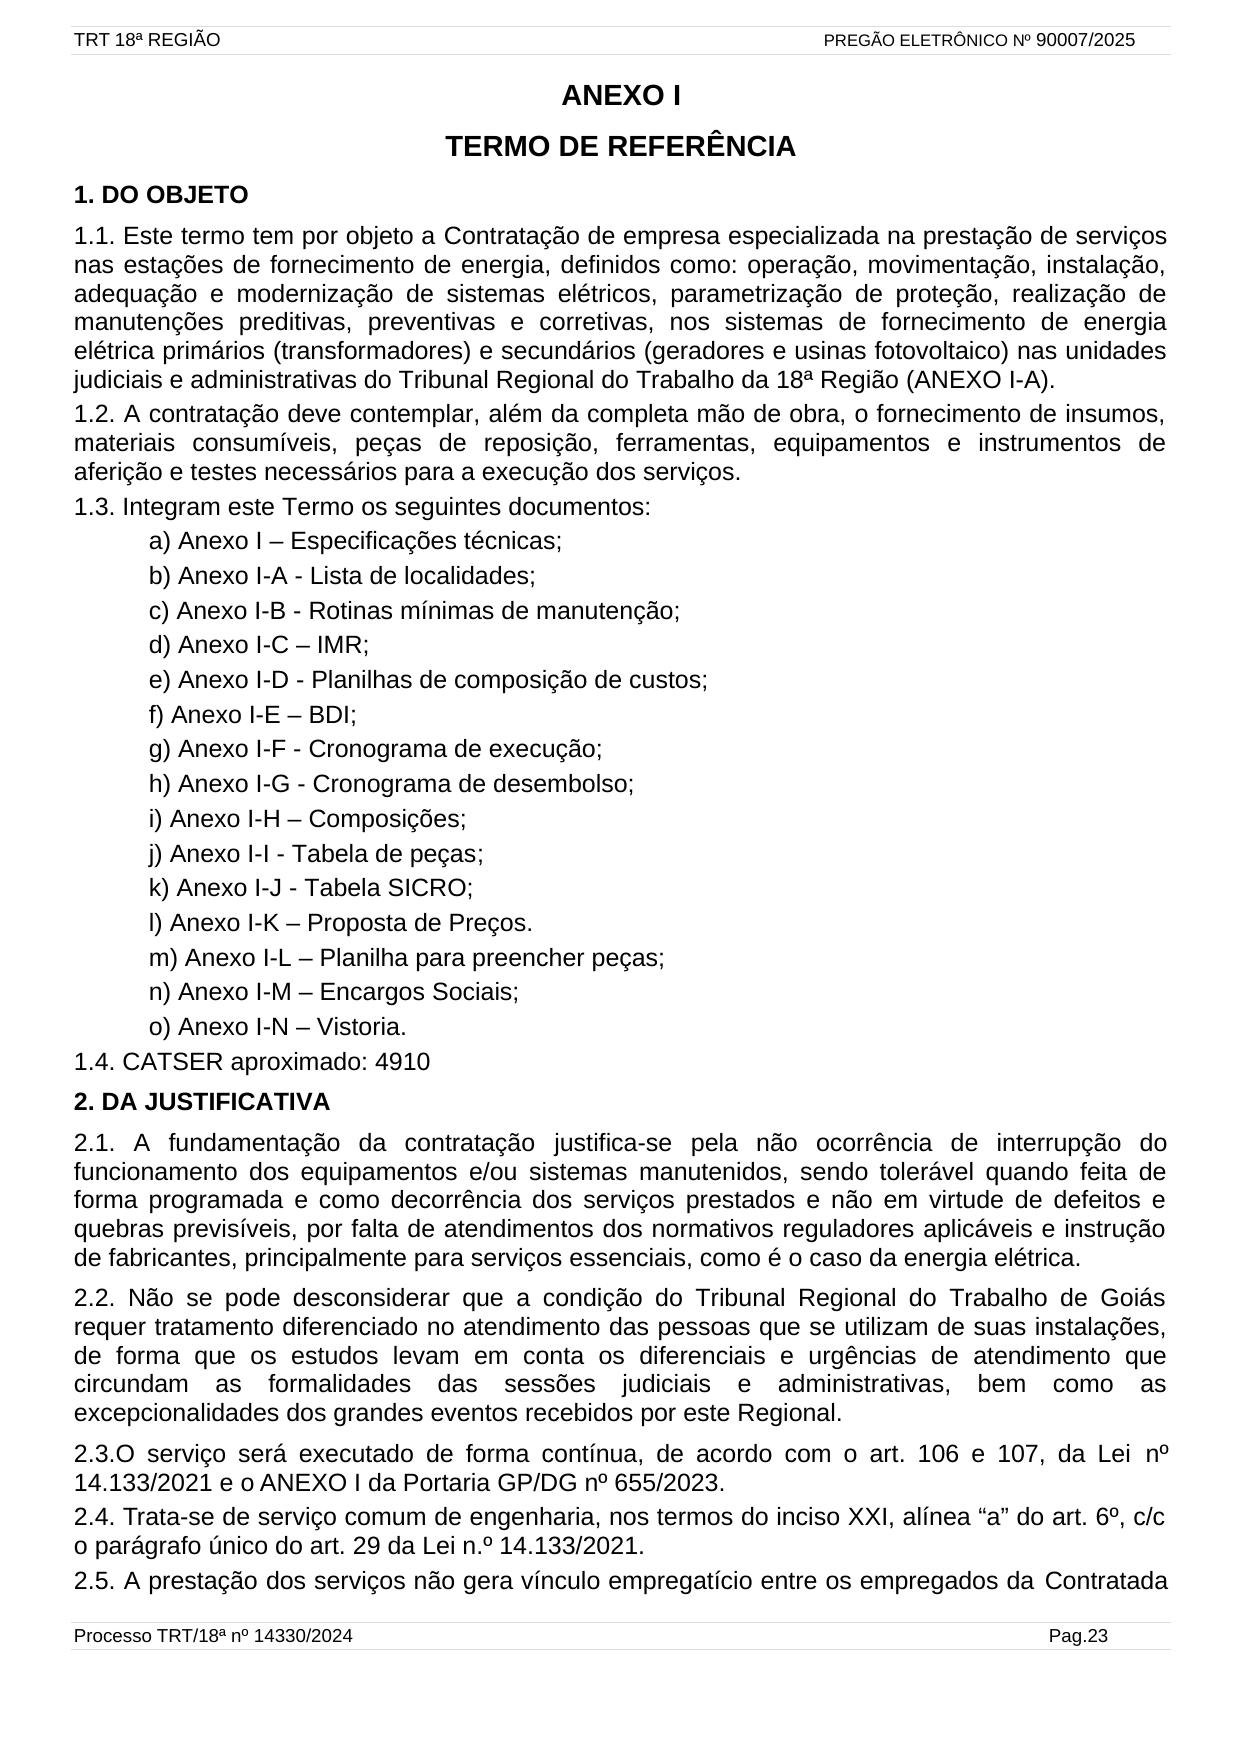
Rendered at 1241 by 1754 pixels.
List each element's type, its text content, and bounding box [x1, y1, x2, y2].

list c) Anexo I-B - Rotinas mínimas de manutenção; [111, 596, 1168, 624]
text 2.4. Trata-se de serviço comum de engenharia, nos termos do inciso XXI, alínea “a” do art. 6º, c/c o parágrafo único do art. 29 da Lei n.º 14.133/2021. [74, 1502, 1168, 1560]
list b) Anexo I-A - Lista de localidades; [111, 561, 1168, 590]
text 1.1. Este termo tem por objeto a Contratação de empresa especializada na prestação de serviços nas estações de fornecimento de energia, definidos como: operação, movimentação, instalação, adequação e modernização de sistemas elétricos, parametrização de proteção, realização de manutenções preditivas, preventivas e corretivas, nos sistemas de fornecimento de energia elétrica primários (transformadores) e secundários (geradores e usinas fotovoltaico) nas unidades judiciais e administrativas do Tribunal Regional do Trabalho da 18ª Região (ANEXO I-A). [74, 221, 1168, 393]
list f) Anexo I-E – BDI; [111, 700, 1168, 728]
text 2.1. A fundamentação da contratação justifica-se pela não ocorrência de interrupção do funcionamento dos equipamentos e/ou sistemas manutenidos, sendo tolerável quando feita de forma programada e como decorrência dos serviços prestados e não em virtude de defeitos e quebras previsíveis, por falta de atendimentos dos normativos reguladores aplicáveis e instrução de fabricantes, principalmente para serviços essenciais, como é o caso da energia elétrica. [74, 1128, 1168, 1271]
list k) Anexo I-J - Tabela SICRO; [111, 873, 1168, 902]
list h) Anexo I-G - Cronograma de desembolso; [111, 769, 1168, 798]
list l) Anexo I-K – Proposta de Preços. [111, 908, 1168, 937]
text 1. DO OBJETO [74, 181, 1168, 209]
text 2.3.O serviço será executado de forma contínua, de acordo com o art. 106 e 107, da Lei nº 14.133/2021 e o ANEXO I da Portaria GP/DG nº 655/2023. [74, 1439, 1168, 1496]
list d) Anexo I-C – IMR; [111, 630, 1168, 659]
text 2. DA JUSTIFICATIVA [74, 1087, 1168, 1116]
list i) Anexo I-H – Composições; [111, 804, 1168, 833]
list n) Anexo I-M – Encargos Sociais; [111, 977, 1168, 1006]
text 1.3. Integram este Termo os seguintes documentos: [74, 492, 1168, 520]
text TERMO DE REFERÊNCIA [74, 129, 1168, 163]
text 1.2. A contratação deve contemplar, além da completa mão de obra, o fornecimento de insumos, materiais consumíveis, peças de reposição, ferramentas, equipamentos e instrumentos de aferição e testes necessários para a execução dos serviços. [74, 399, 1168, 486]
text 2.2. Não se pode desconsiderar que a condição do Tribunal Regional do Trabalho de Goiás requer tratamento diferenciado no atendimento das pessoas que se utilizam de suas instalações, de forma que os estudos levam em conta os diferenciais e urgências de atendimento que circundam as formalidades das sessões judiciais e administrativas, bem como as excepcionalidades dos grandes eventos recebidos por este Regional. [74, 1283, 1168, 1427]
list e) Anexo I-D - Planilhas de composição de custos; [111, 665, 1168, 694]
list j) Anexo I-I - Tabela de peças; [111, 838, 1168, 867]
list g) Anexo I-F - Cronograma de execução; [111, 734, 1168, 763]
list o) Anexo I-N – Vistoria. [111, 1012, 1168, 1041]
list m) Anexo I-L – Planilha para preencher peças; [111, 943, 1168, 971]
text 2.5. A prestação dos serviços não gera vínculo empregatício entre os empregados da Contratada [74, 1566, 1168, 1594]
text ANEXO I [74, 78, 1168, 112]
list a) Anexo I – Especificações técnicas; [111, 526, 1168, 555]
text 1.4. CATSER aproximado: 4910 [74, 1047, 1168, 1075]
